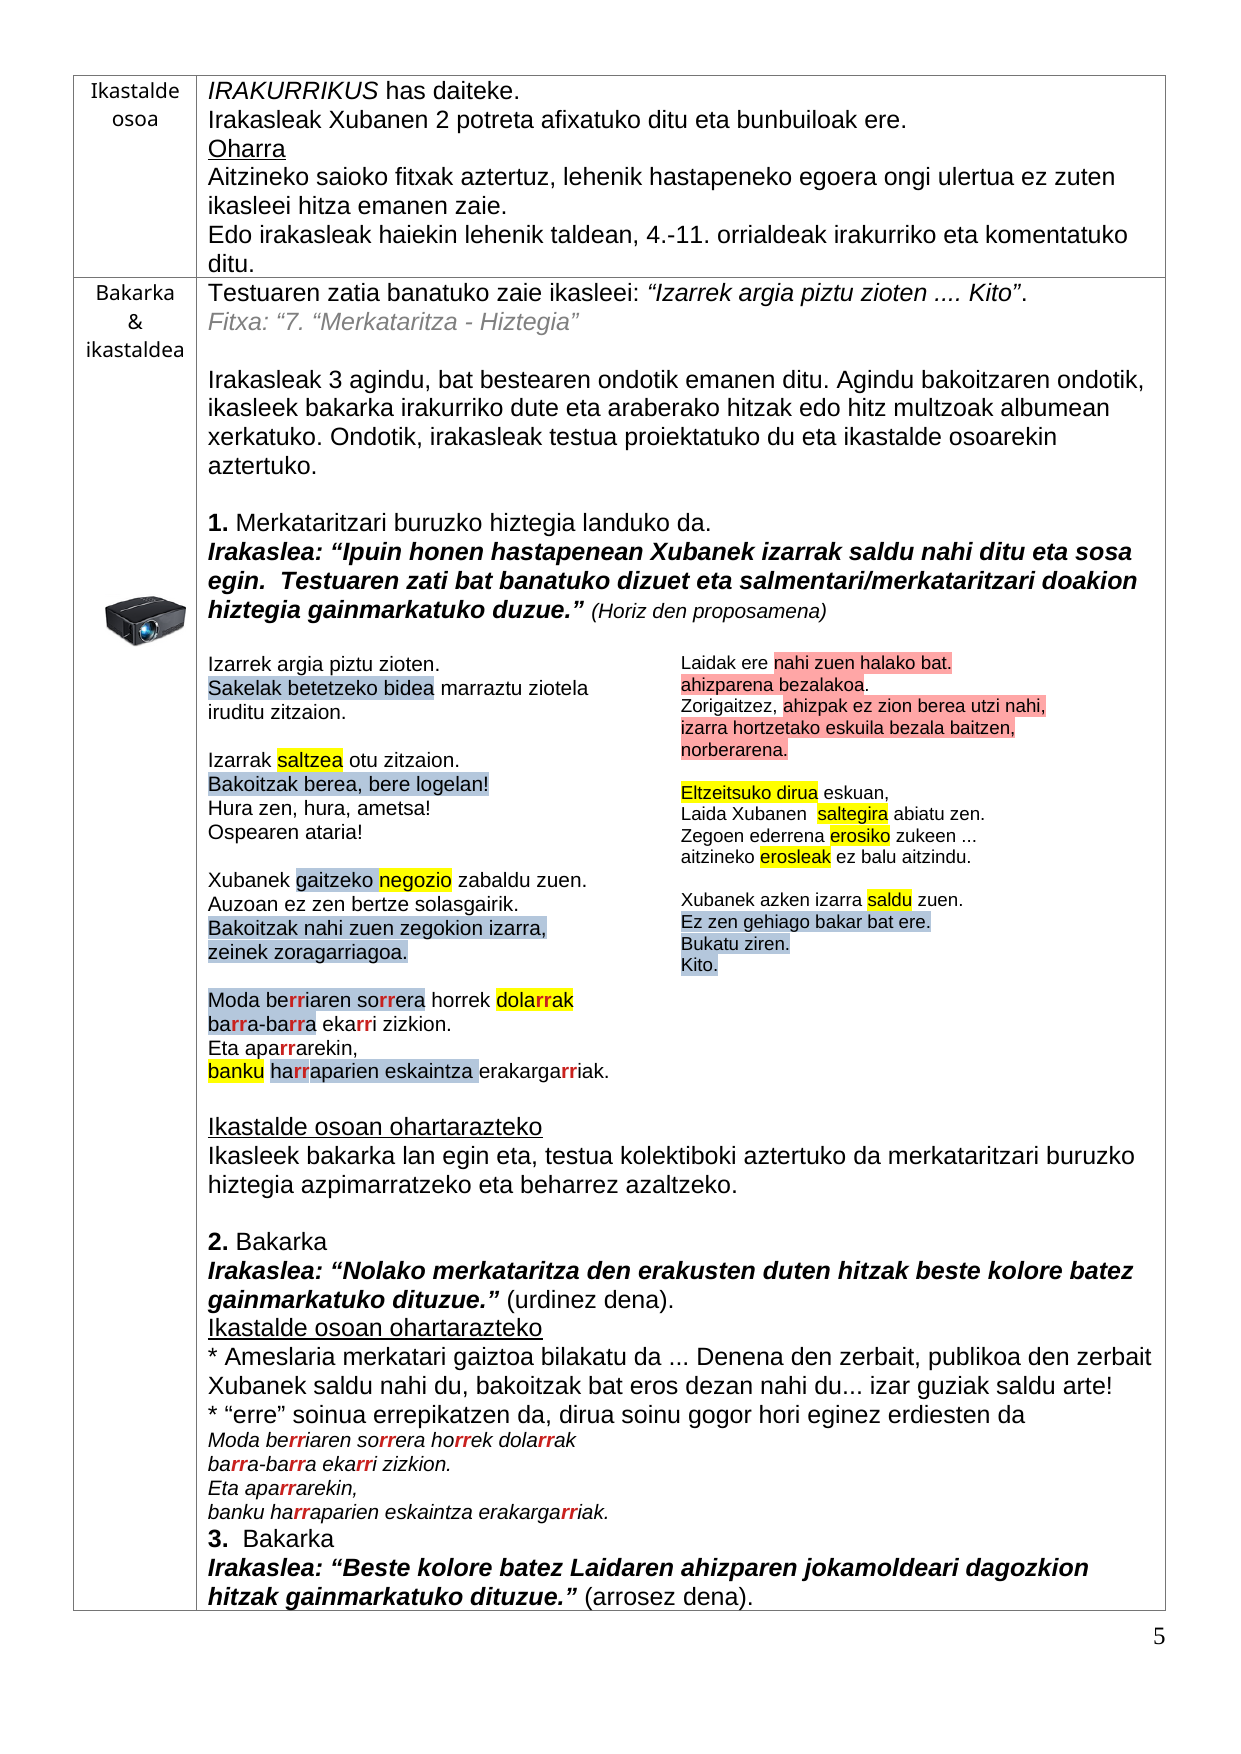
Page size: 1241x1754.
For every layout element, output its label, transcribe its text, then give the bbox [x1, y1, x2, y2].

table_cell Bakarka & ikastaldea [74, 278, 196, 1610]
picture [104, 594, 187, 647]
table_cell IRAKURRIKUS has daiteke. Irakasleak Xubanen 2 potreta afixatuko ditu eta bunbuiloak ere. Oharra Aitzineko saioko fitxak aztertuz, lehenik hastapeneko egoera ongi ulertua ez zuten ikasleei hitza emanen zaie. Edo irakasleak haiekin lehenik taldean, 4.-11. orrialdeak irakurriko eta komentatuko ditu. [197, 76, 1165, 277]
table_cell Testuaren zatia banatuko zaie ikasleei: “Izarrek argia piztu zioten .... Kito”. Fitxa: “7. “Merkataritza - Hiztegia” Irakasleak 3 agindu, bat bestearen ondotik emanen ditu. Agindu bakoitzaren ondotik, ikasleek bakarka irakurriko dute eta araberako hitzak edo hitz multzoak albumean xerkatuko. Ondotik, irakasleak testua proiektatuko du eta ikastalde osoarekin aztertuko. 1. Merkataritzari buruzko hiztegia landuko da. Irakaslea: “Ipuin honen hastapenean Xubanek izarrak saldu nahi ditu eta sosa egin. Testuaren zati bat banatuko dizuet eta salmentari/merkataritzari doakion hiztegia gainmarkatuko duzue.” (Horiz den proposamena) Ikastalde osoan ohartarazteko Ikasleek bakarka lan egin eta, testua kolektiboki aztertuko da merkataritzari buruzko hiztegia azpimarratzeko eta beharrez azaltzeko. 2. Bakarka Irakaslea: “Nolako merkataritza den erakusten duten hitzak beste kolore batez gainmarkatuko dituzue.” (urdinez dena). Ikastalde osoan ohartarazteko * Ameslaria merkatari gaiztoa bilakatu da ... Denena den zerbait, publikoa den zerbait Xubanek saldu nahi du, bakoitzak bat eros dezan nahi du... izar guziak saldu arte! * “erre” soinua errepikatzen da, dirua soinu gogor hori eginez erdiesten da Moda berriaren sorrera horrek dolarrak barra-barra ekarri zizkion. Eta aparrarekin, banku harraparien eskaintza erakargarriak. 3. Bakarka Irakaslea: “Beste kolore batez Laidaren ahizparen jokamoldeari dagozkion hitzak gainmarkatuko dituzue.” (arrosez dena). [197, 278, 1165, 1610]
table_header Izarrek argia piztu zioten. Sakelak betetzeko bidea marraztu ziotela iruditu zitzaion. Izarrak saltzea otu zitzaion. Bakoitzak berea, bere logelan! Hura zen, hura, ametsa! Ospearen ataria! Xubanek gaitzeko negozio zabaldu zuen. Auzoan ez zen bertze solasgairik. Bakoitzak nahi zuen zegokion izarra, zeinek zoragarriagoa. Moda berriaren sorrera horrek dolarrak barra-barra ekarri zizkion. Eta aparrarekin, banku harraparien eskaintza erakargarriak. [208, 652, 681, 1083]
table_header Laidak ere nahi zuen halako bat. ahizparena bezalakoa. Zorigaitzez, ahizpak ez zion berea utzi nahi, izarra hortzetako eskuila bezala baitzen, norberarena. Eltzeitsuko dirua eskuan, Laida Xubanen saltegira abiatu zen. Zegoen ederrena erosiko zukeen ... aitzineko erosleak ez balu aitzindu. Xubanek azken izarra saldu zuen. Ez zen gehiago bakar bat ere. Bukatu ziren. Kito. [681, 652, 1154, 1083]
table_cell Ikastalde osoa [74, 76, 196, 277]
